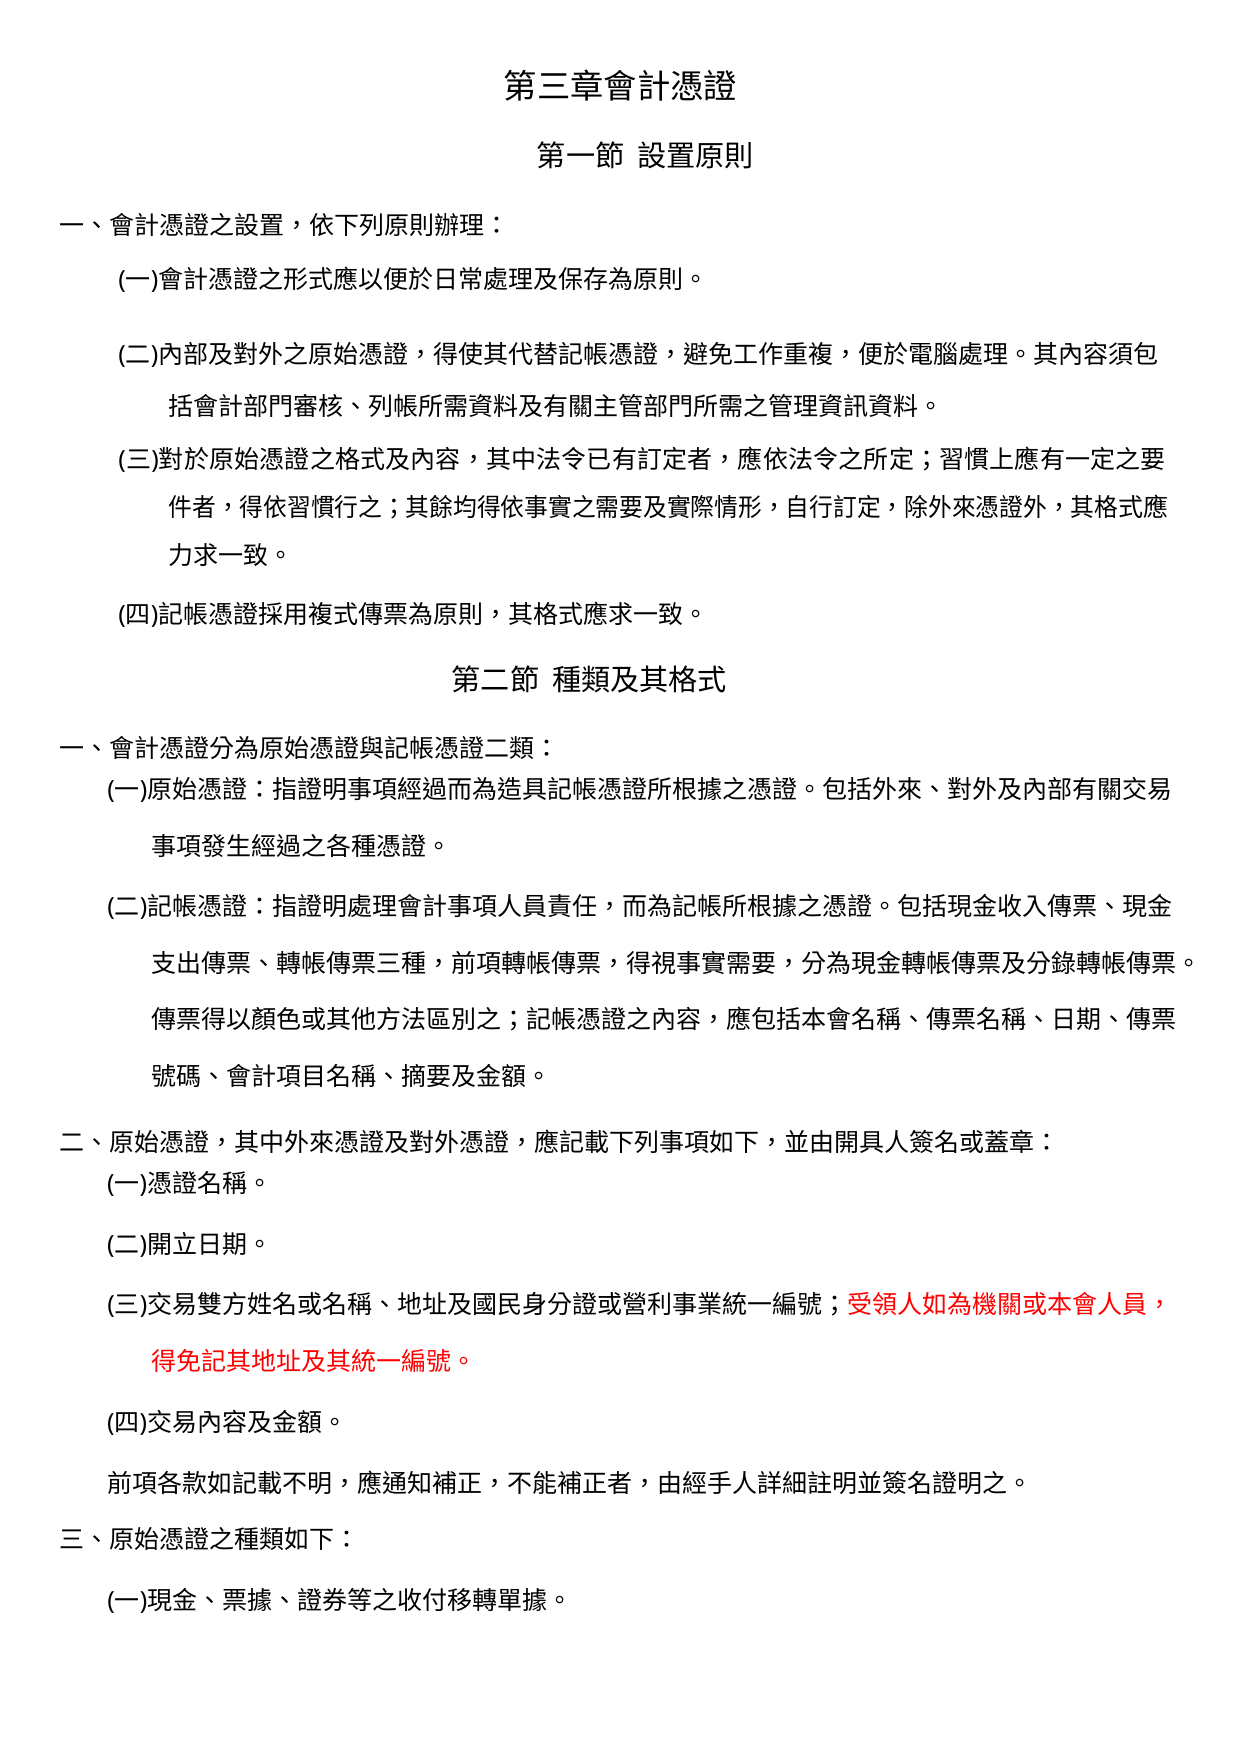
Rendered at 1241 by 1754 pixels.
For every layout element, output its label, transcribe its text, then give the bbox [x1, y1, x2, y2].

text (一)會計憑證之形式應以便於日常處理及保存為原則。 [118, 260, 1194, 296]
subtitle 第三章會計憑證 [48, 64, 1193, 107]
text 二、原始憑證，其中外來憑證及對外憑證，應記載下列事項如下，並由開具人簽名或蓋章： [59, 1123, 1194, 1159]
text (二)記帳憑證：指證明處理會計事項人員責任，而為記帳所根據之憑證。包括現金收入傳票、現金支出傳票、轉帳傳票三種，前項轉帳傳票，得視事實需要，分為現金轉帳傳票及分錄轉帳傳票。傳票得以顏色或其他方法區別之；記帳憑證之內容，應包括本會名稱、傳票名稱、日期、傳票號碼、會計項目名稱、摘要及金額。 [107, 887, 1184, 1092]
text 一、會計憑證之設置，依下列原則辦理： [59, 205, 1194, 241]
subtitle 第一節 設置原則 [98, 132, 1193, 175]
text (三)對於原始憑證之格式及內容，其中法令已有訂定者，應依法令之所定；習慣上應有一定之要件者，得依習慣行之；其餘均得依事實之需要及實際情形，自行訂定，除外來憑證外，其格式應力求一致。 [118, 439, 1168, 572]
text 前項各款如記載不明，應通知補正，不能補正者，由經手人詳細註明並簽名證明之。 [48, 1463, 1184, 1499]
text (四)交易內容及金額。 [48, 1402, 1184, 1438]
text (四)記帳憑證採用複式傳票為原則，其格式應求一致。 [118, 594, 1194, 630]
text 括會計部門審核、列帳所需資料及有關主管部門所需之管理資訊資料。 [118, 391, 1194, 421]
text 一、會計憑證分為原始憑證與記帳憑證二類： [59, 729, 1194, 765]
text (一)現金、票據、證券等之收付移轉單據。 [107, 1580, 1184, 1617]
text (一)原始憑證：指證明事項經過而為造具記帳憑證所根據之憑證。包括外來、對外及內部有關交易事項發生經過之各種憑證。 [107, 769, 1184, 862]
text (三)交易雙方姓名或名稱、地址及國民身分證或營利事業統一編號；受領人如為機關或本會人員，得免記其地址及其統一編號。 [107, 1285, 1184, 1378]
text (一)憑證名稱。 [48, 1163, 1184, 1199]
text (二)內部及對外之原始憑證，得使其代替記帳憑證，避免工作重複，便於電腦處理。其內容須包 [118, 335, 1194, 371]
subtitle 第二節 種類及其格式 [98, 656, 1080, 699]
text 三、原始憑證之種類如下： [59, 1519, 720, 1556]
text (二)開立日期。 [48, 1224, 1184, 1260]
